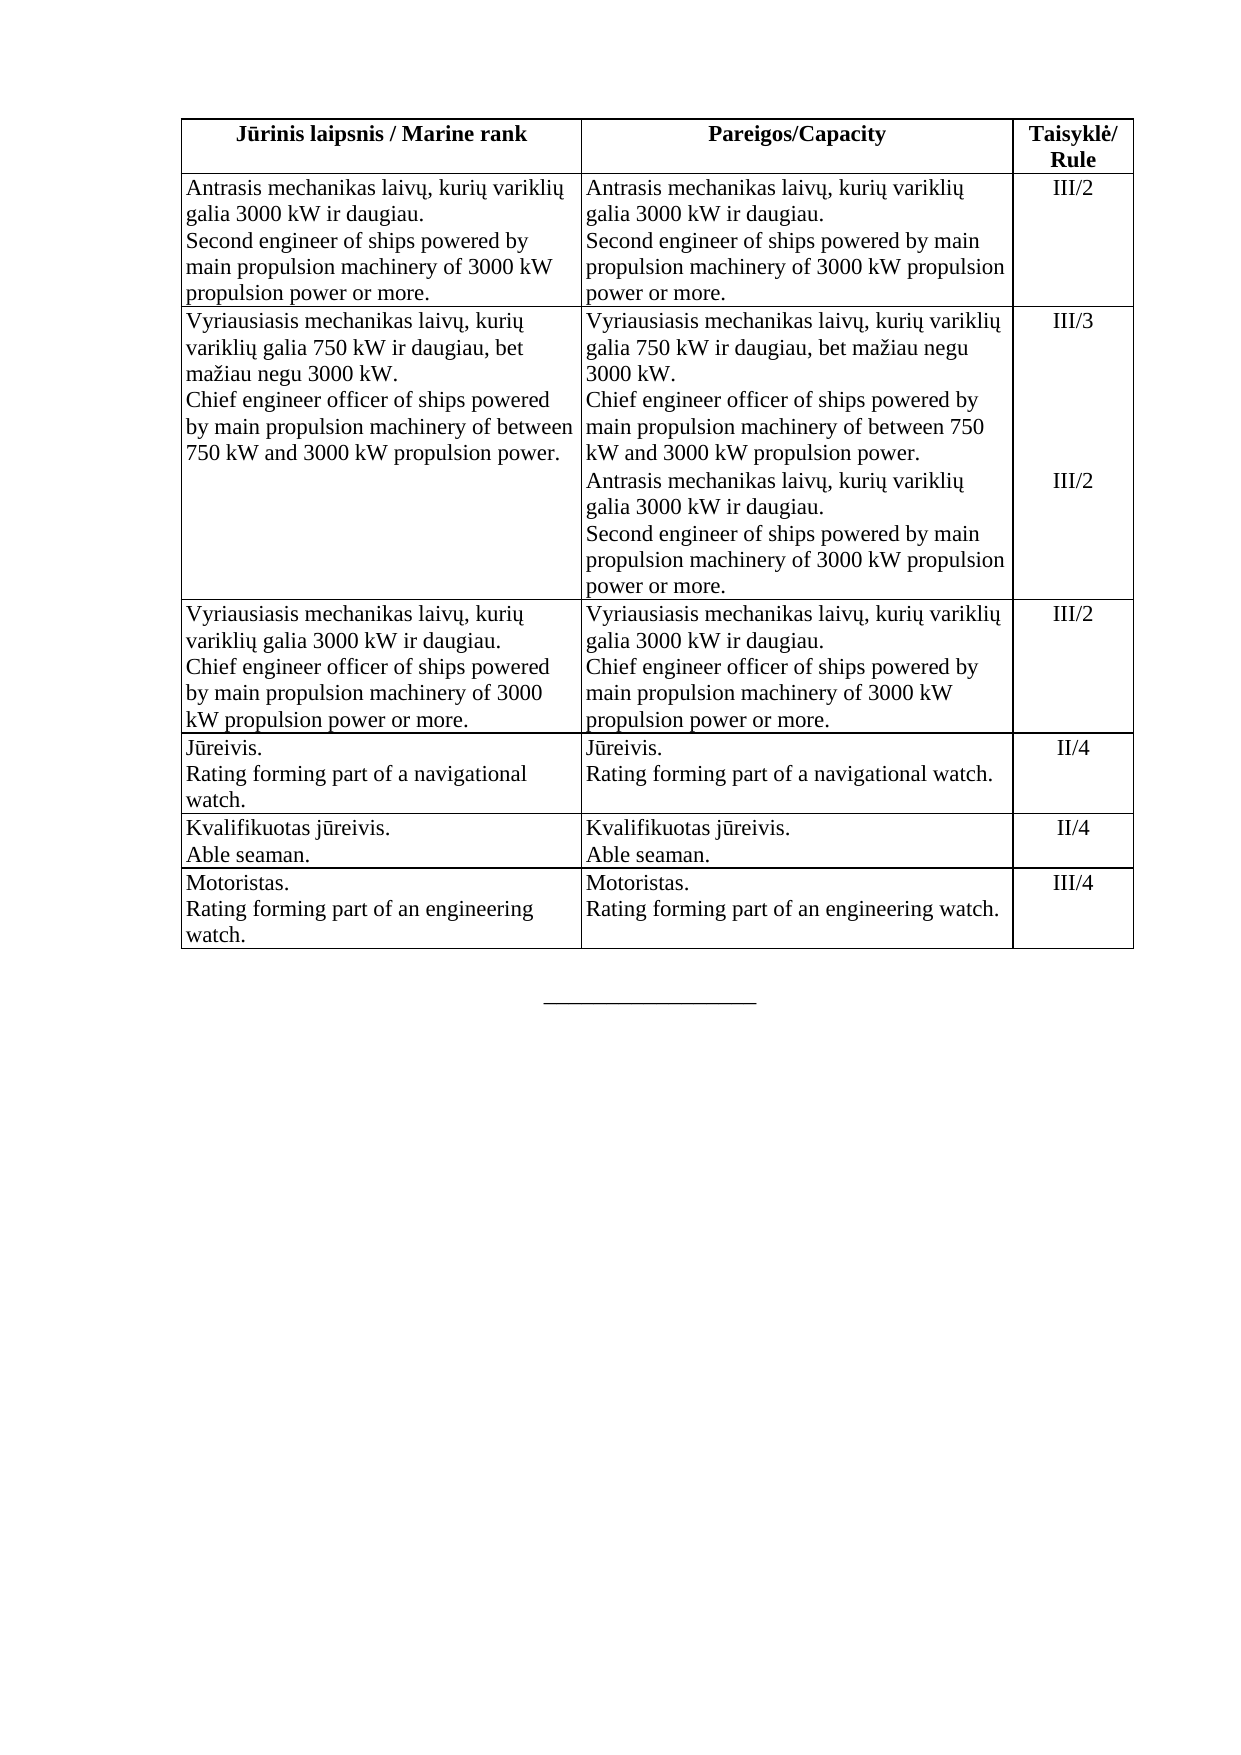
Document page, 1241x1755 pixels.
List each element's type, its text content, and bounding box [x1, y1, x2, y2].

text _________________ [177, 978, 1122, 1007]
table_cell II/4 [1014, 814, 1133, 867]
table_cell III/4 [1014, 869, 1133, 948]
table_cell Antrasis mechanikas laivų, kurių variklių galia 3000 kW ir daugiau. Second engineer of ships powered by main propulsion machinery of 3000 kW propulsion power or more. [582, 465, 1012, 599]
table_cell Motoristas. Rating forming part of an engineering watch. [582, 869, 1012, 948]
table_cell III/2 [1014, 465, 1133, 599]
table_header Jūrinis laipsnis / Marine rank [182, 120, 581, 172]
table_cell III/3 [1014, 307, 1133, 465]
table_cell Jūreivis. Rating forming part of a navigational watch. [582, 734, 1012, 813]
table_cell III/2 [1014, 174, 1133, 306]
table_cell II/4 [1014, 734, 1133, 813]
table_header Pareigos/Capacity [582, 120, 1012, 172]
table_cell III/2 [1014, 600, 1133, 732]
table_cell Vyriausiasis mechanikas laivų, kurių variklių galia 750 kW ir daugiau, bet mažiau negu 3000 kW. Chief engineer officer of ships powered by main propulsion machinery of between 750 kW and 3000 kW propulsion power. [182, 307, 581, 599]
